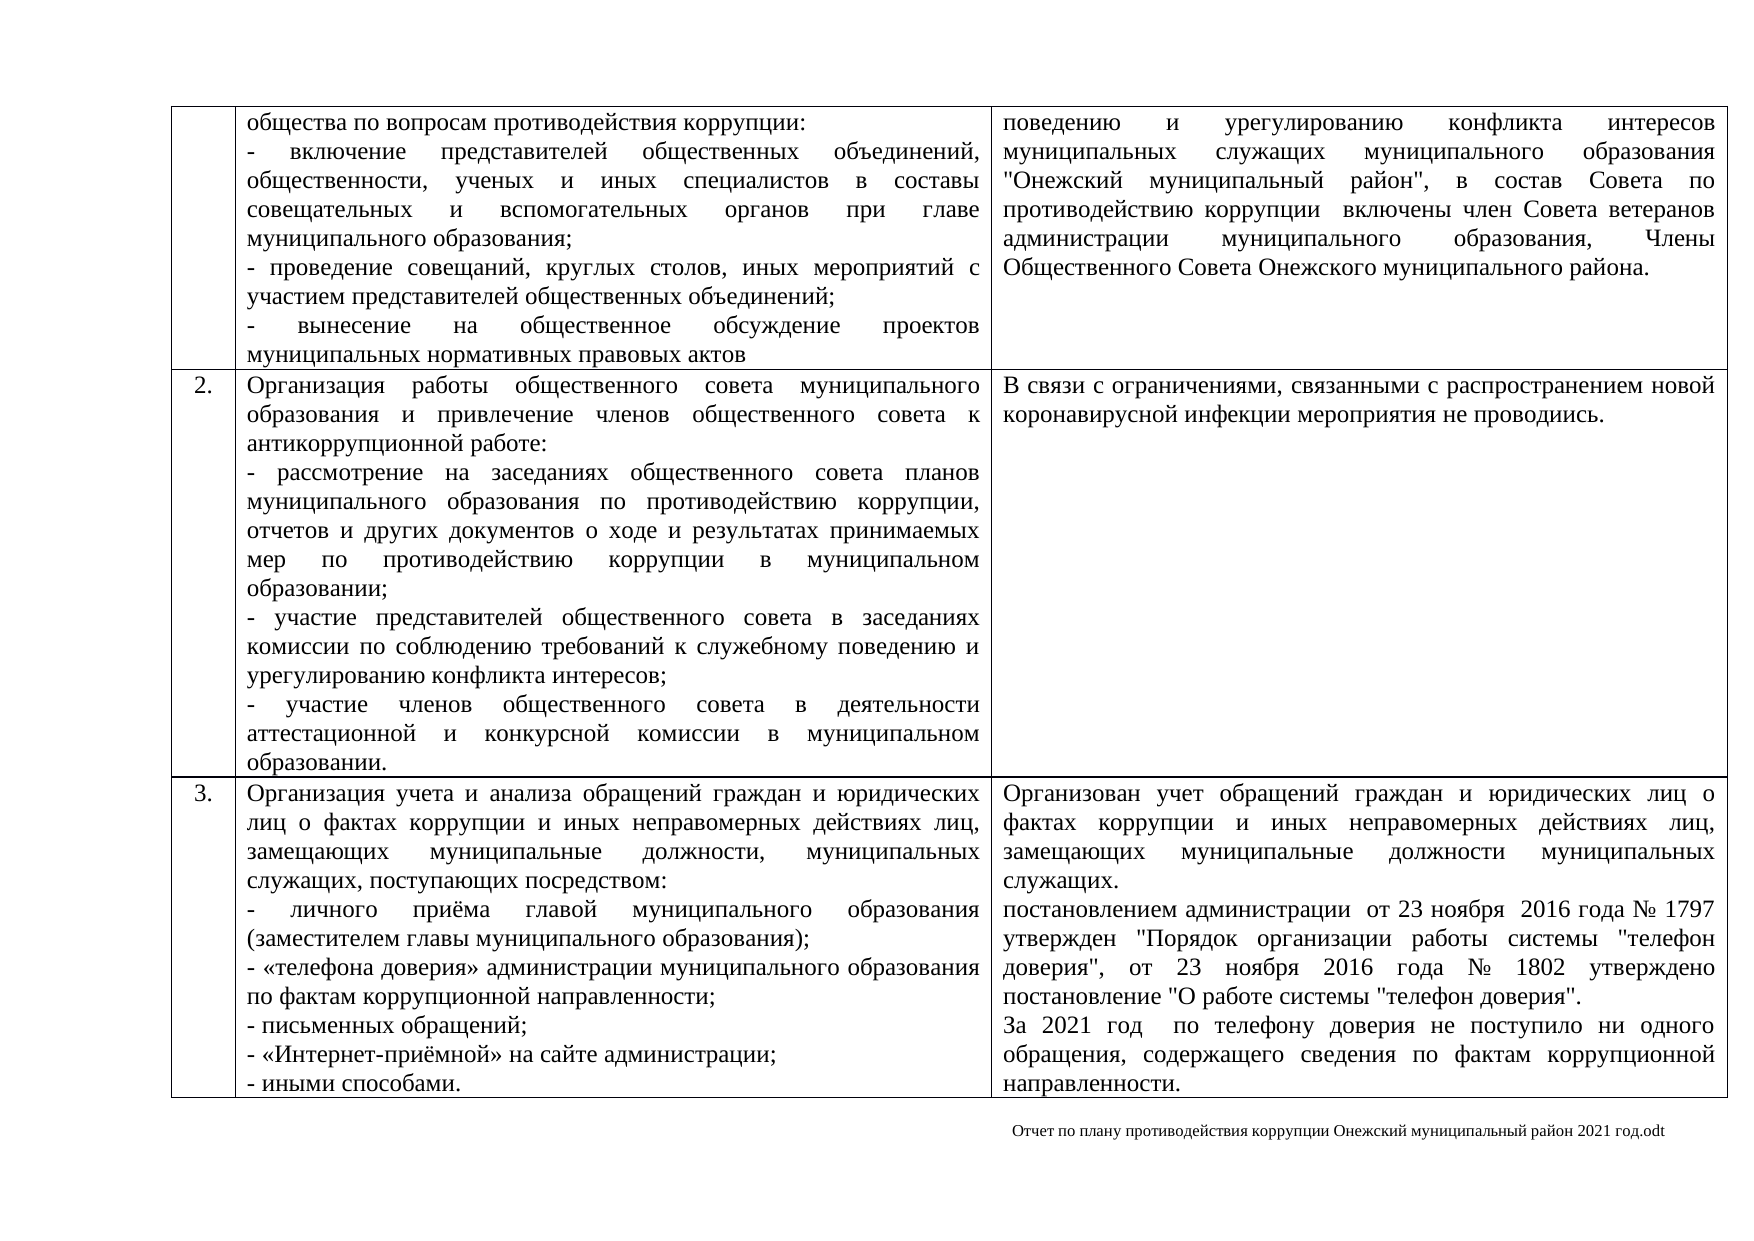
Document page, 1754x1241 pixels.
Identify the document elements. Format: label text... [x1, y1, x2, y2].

table_cell [172, 107, 235, 368]
table_cell общества по вопросам противодействия коррупции: - включение представителей общественных объединений, общественности, ученых и иных специалистов в составы совещательных и вспомогательных органов при главе муниципального образования; - проведение совещаний, круглых столов, иных мероприятий с участием представителей общественных объединений; - вынесение на общественное обсуждение проектов муниципальных нормативных правовых актов [236, 107, 991, 368]
table_cell поведению и урегулированию конфликта интересов муниципальных служащих муниципального образования "Онежский муниципальный район", в состав Совета по противодействию коррупции включены член Совета ветеранов администрации муниципального образования, Члены Общественного Совета Онежского муниципального района. [992, 107, 1727, 368]
table_cell Организация учета и анализа обращений граждан и юридических лиц о фактах коррупции и иных неправомерных действиях лиц, замещающих муниципальные должности, муниципальных служащих, поступающих посредством: - личного приёма главой муниципального образования (заместителем главы муниципального образования); - «телефона доверия» администрации муниципального образования по фактам коррупционной направленности; - письменных обращений; - «Интернет-приёмной» на сайте администрации; - иными способами. [236, 778, 991, 1097]
table_cell В связи с ограничениями, связанными с распространением новой коронавирусной инфекции мероприятия не проводиись. [992, 370, 1727, 776]
table_cell 2. [172, 370, 235, 776]
table_cell Организован учет обращений граждан и юридических лиц о фактах коррупции и иных неправомерных действиях лиц, замещающих муниципальные должности муниципальных служащих. постановлением администрации от 23 ноября 2016 года № 1797 утвержден "Порядок организации работы системы "телефон доверия", от 23 ноября 2016 года № 1802 утверждено постановление "О работе системы "телефон доверия". За 2021 год по телефону доверия не поступило ни одного обращения, содержащего сведения по фактам коррупционной направленности. [992, 778, 1727, 1097]
table_cell 3. [172, 778, 235, 1097]
table_cell Организация работы общественного совета муниципального образования и привлечение членов общественного совета к антикоррупционной работе: - рассмотрение на заседаниях общественного совета планов муниципального образования по противодействию коррупции, отчетов и других документов о ходе и результатах принимаемых мер по противодействию коррупции в муниципальном образовании; - участие представителей общественного совета в заседаниях комиссии по соблюдению требований к служебному поведению и урегулированию конфликта интересов; - участие членов общественного совета в деятельности аттестационной и конкурсной комиссии в муниципальном образовании. [236, 370, 991, 776]
